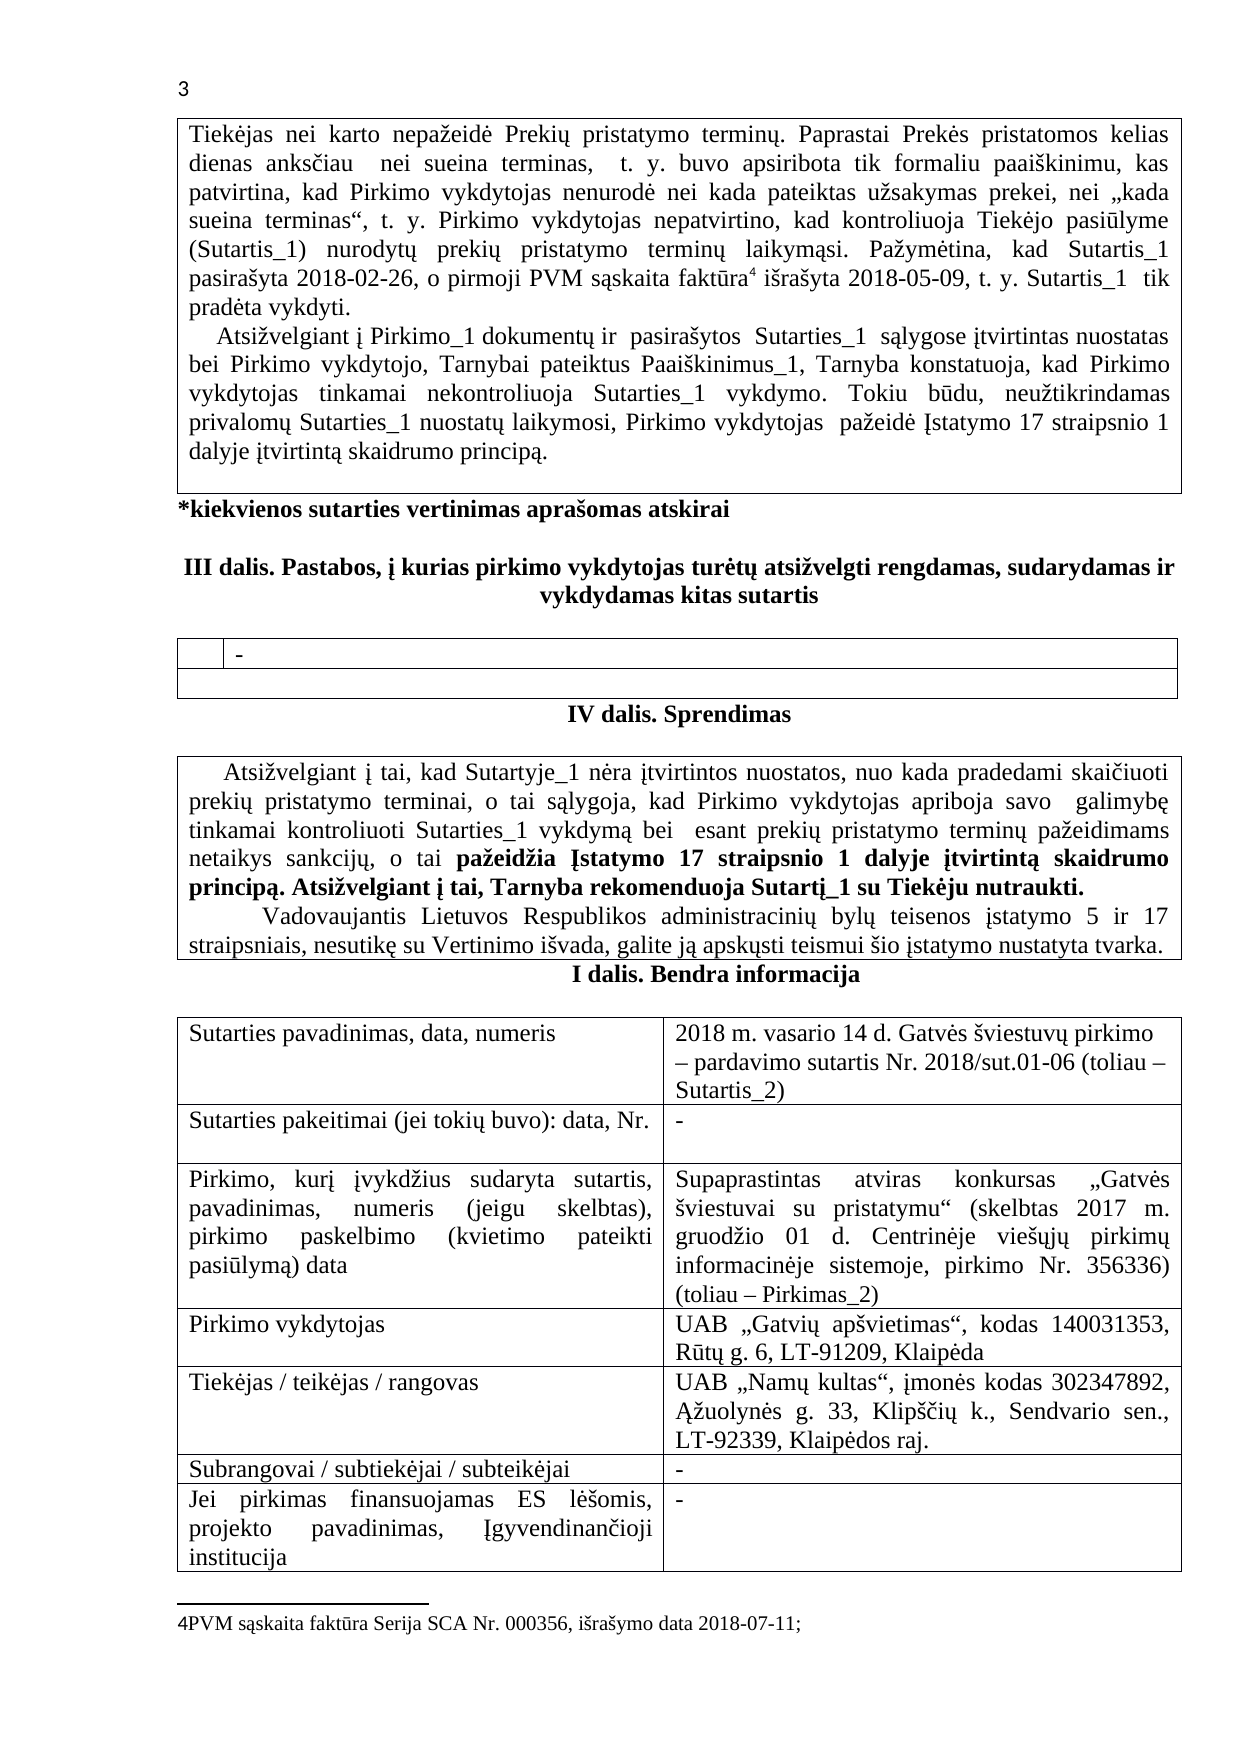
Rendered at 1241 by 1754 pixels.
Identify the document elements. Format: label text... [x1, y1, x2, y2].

table_header Sutarties pavadinimas, data, numeris [178, 1018, 663, 1104]
table_cell UAB „Namų kultas“, įmonės kodas 302347892, Ąžuolynės g. 33, Klipščių k., Sendvario sen., LT-92339, Klaipėdos raj. [664, 1367, 1181, 1453]
table_cell UAB „Gatvių apšvietimas“, kodas 140031353, Rūtų g. 6, LT-91209, Klaipėda [664, 1309, 1181, 1366]
table_header 2018 m. vasario 14 d. Gatvės šviestuvų pirkimo – pardavimo sutartis Nr. 2018/sut.01-06 (toliau – Sutartis_2) [664, 1018, 1181, 1104]
table_cell Jei pirkimas finansuojamas ES lėšomis, projekto pavadinimas, Įgyvendinančioji institucija [178, 1484, 663, 1571]
table_cell - [664, 1105, 1181, 1163]
table_header [178, 639, 223, 668]
table_cell Supaprastintas atviras konkursas „Gatvės šviestuvai su pristatymu“ (skelbtas 2017 m. gruodžio 01 d. Centrinėje viešųjų pirkimų informacinėje sistemoje, pirkimo Nr. 356336) (toliau – Pirkimas_2) [664, 1164, 1181, 1308]
table_header Atsižvelgiant į tai, kad Sutartyje_1 nėra įtvirtintos nuostatos, nuo kada pradedami skaičiuoti prekių pristatymo terminai, o tai sąlygoja, kad Pirkimo vykdytojas apriboja savo galimybę tinkamai kontroliuoti Sutarties_1 vykdymą bei esant prekių pristatymo terminų pažeidimams netaikys sankcijų, o tai pažeidžia Įstatymo 17 straipsnio 1 dalyje įtvirtintą skaidrumo principą. Atsižvelgiant į tai, Tarnyba rekomenduoja Sutartį_1 su Tiekėju nutraukti. Vadovaujantis Lietuvos Respublikos administracinių bylų teisenos įstatymo 5 ir 17 straipsniais, nesutikę su Vertinimo išvada, galite ją apskųsti teismui šio įstatymo nustatyta tvarka. [178, 757, 1181, 958]
table_cell - [664, 1455, 1181, 1483]
table_cell Sutarties pakeitimai (jei tokių buvo): data, Nr. [178, 1105, 663, 1163]
table_cell Tiekėjas nei karto nepažeidė Prekių pristatymo terminų. Paprastai Prekės pristatomos kelias dienas anksčiau nei sueina terminas, t. y. buvo apsiribota tik formaliu paaiškinimu, kas patvirtina, kad Pirkimo vykdytojas nenurodė nei kada pateiktas užsakymas prekei, nei „kada sueina terminas“, t. y. Pirkimo vykdytojas nepatvirtino, kad kontroliuoja Tiekėjo pasiūlyme (Sutartis_1) nurodytų prekių pristatymo terminų laikymąsi. Pažymėtina, kad Sutartis_1 pasirašyta 2018-02-26, o pirmoji PVM sąskaita faktūra išrašyta 2018-05-09, t. y. Sutartis_1 tik pradėta vykdyti. Atsižvelgiant į Pirkimo_1 dokumentų ir pasirašytos Sutarties_1 sąlygose įtvirtintas nuostatas bei Pirkimo vykdytojo, Tarnybai pateiktus Paaiškinimus_1, Tarnyba konstatuoja, kad Pirkimo vykdytojas tinkamai nekontroliuoja Sutarties_1 vykdymo. Tokiu būdu, neužtikrindamas privalomų Sutarties_1 nuostatų laikymosi, Pirkimo vykdytojas pažeidė Įstatymo 17 straipsnio 1 dalyje įtvirtintą skaidrumo principą. [178, 119, 1181, 493]
table_cell Pirkimo, kurį įvykdžius sudaryta sutartis, pavadinimas, numeris (jeigu skelbtas), pirkimo paskelbimo (kvietimo pateikti pasiūlymą) data [178, 1164, 663, 1308]
table_cell - [664, 1484, 1181, 1571]
table_cell [178, 669, 1177, 698]
table_cell Subrangovai / subtiekėjai / subteikėjai [178, 1455, 663, 1483]
text I dalis. Bendra informacija [177, 960, 1181, 988]
text IV dalis. Sprendimas [177, 699, 1181, 727]
text *kiekvienos sutarties vertinimas aprašomas atskirai [177, 494, 1181, 523]
table_header - [224, 639, 1177, 668]
table_cell Tiekėjas / teikėjas / rangovas [178, 1367, 663, 1453]
table_cell Pirkimo vykdytojas [178, 1309, 663, 1366]
text III dalis. Pastabos, į kurias pirkimo vykdytojas turėtų atsižvelgti rengdamas, sudarydamas ir vykdydamas kitas sutartis [177, 552, 1181, 609]
